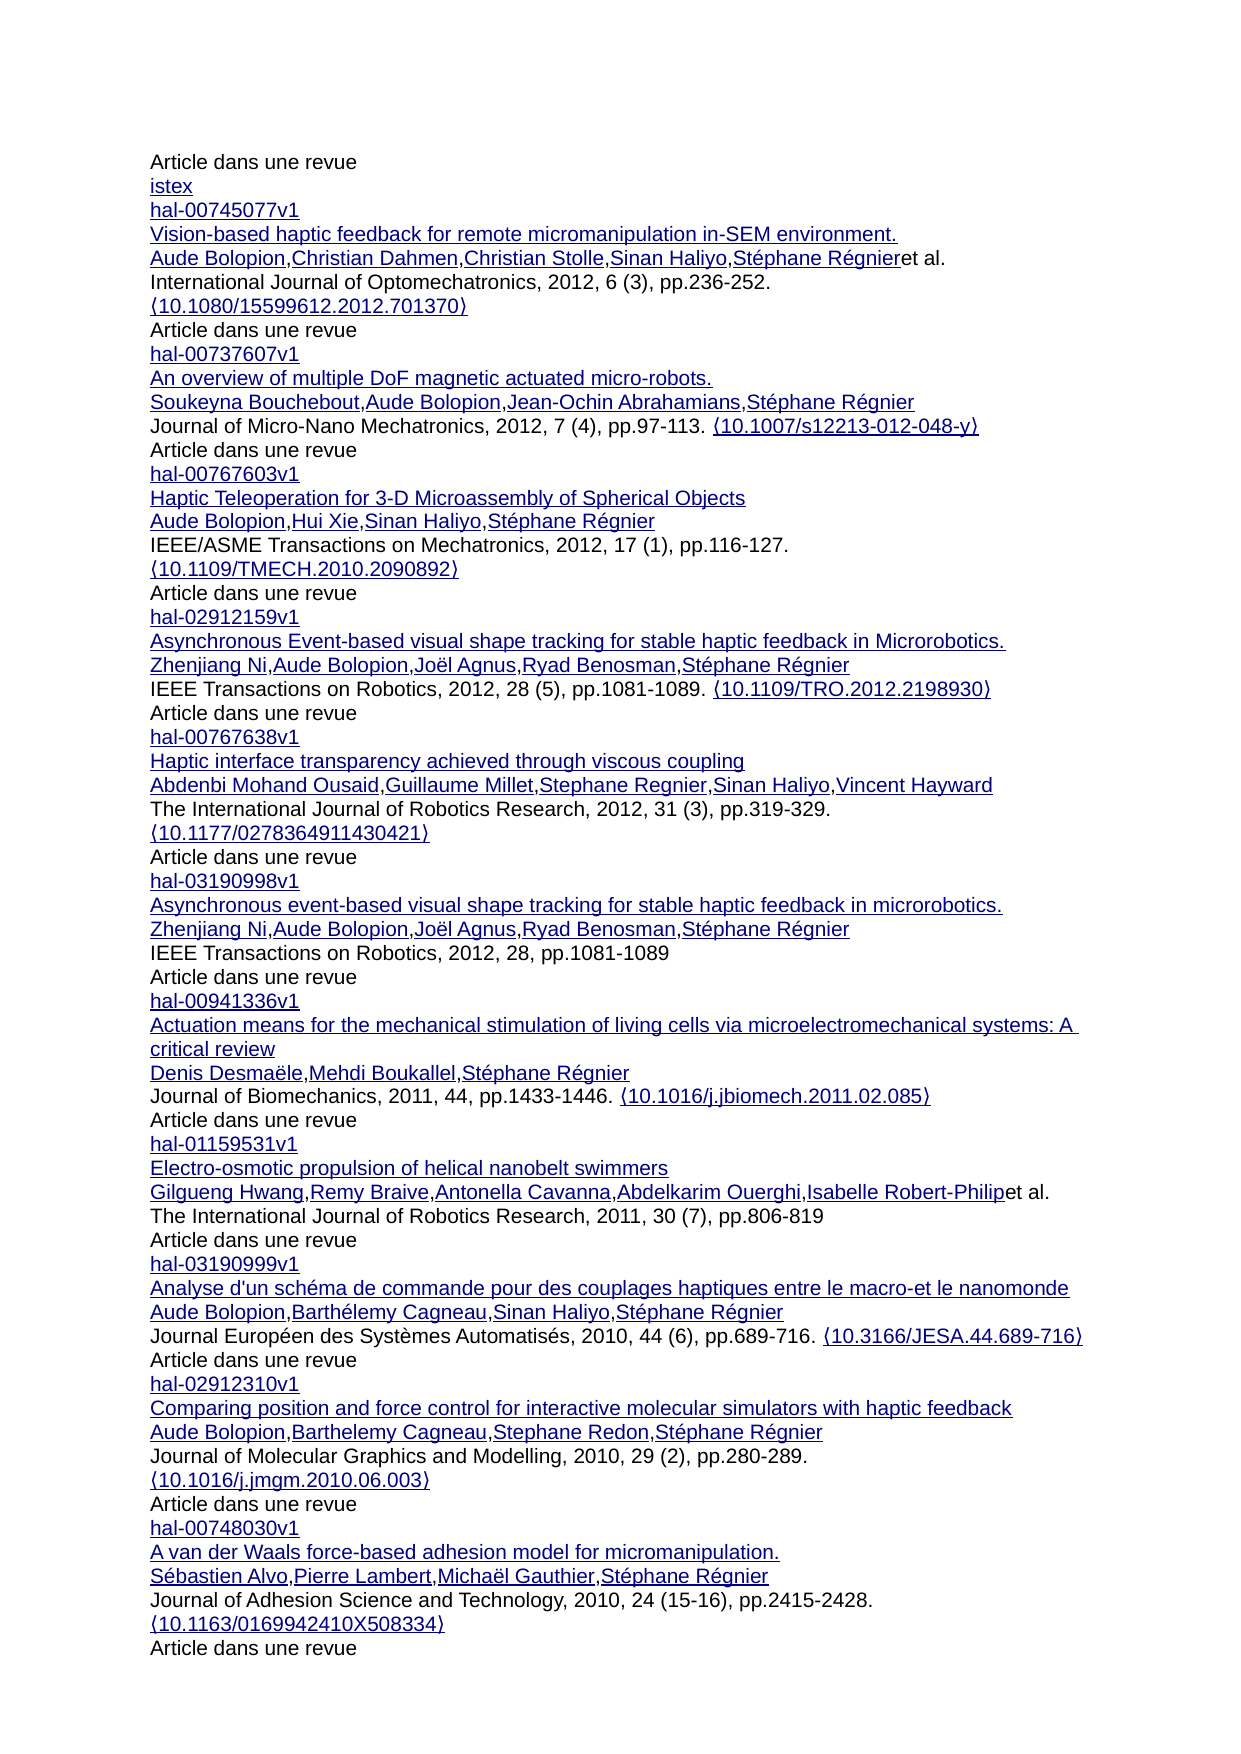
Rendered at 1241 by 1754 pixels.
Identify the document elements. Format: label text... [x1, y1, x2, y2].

table_cell Analyse d'un schéma de commande pour des couplages haptiques entre le macro-et le nanomonde Aude Bolopion,Barthélemy Cagneau,Sinan Haliyo,Stéphane Régnier Journal Européen des Systèmes Automatisés, 2010, 44 (6), pp.689-716. ⟨10.3166/JESA.44.689-716⟩ Article dans une revue hal-02912310v1 [150, 1276, 1090, 1396]
table_cell Actuation means for the mechanical stimulation of living cells via microelectromechanical systems: A critical review Denis Desmaële,Mehdi Boukallel,Stéphane Régnier Journal of Biomechanics, 2011, 44, pp.1433-1446. ⟨10.1016/j.jbiomech.2011.02.085⟩ Article dans une revue hal-01159531v1 [150, 1013, 1090, 1156]
table_cell Haptic Teleoperation for 3-D Microassembly of Spherical Objects Aude Bolopion,Hui Xie,Sinan Haliyo,Stéphane Régnier IEEE/ASME Transactions on Mechatronics, 2012, 17 (1), pp.116-127. ⟨10.1109/TMECH.2010.2090892⟩ Article dans une revue hal-02912159v1 [150, 485, 1090, 629]
table_cell Article dans une revue istex hal-00745077v1 [150, 150, 1090, 222]
table_cell Vision-based haptic feedback for remote micromanipulation in-SEM environment. Aude Bolopion,Christian Dahmen,Christian Stolle,Sinan Haliyo,Stéphane Régnieret al. International Journal of Optomechatronics, 2012, 6 (3), pp.236-252. ⟨10.1080/15599612.2012.701370⟩ Article dans une revue hal-00737607v1 [150, 222, 1090, 366]
table_cell A van der Waals force-based adhesion model for micromanipulation. Sébastien Alvo,Pierre Lambert,Michaël Gauthier,Stéphane Régnier Journal of Adhesion Science and Technology, 2010, 24 (15-16), pp.2415-2428. ⟨10.1163/0169942410X508334⟩ Article dans une revue [150, 1540, 1090, 1659]
table_cell Asynchronous Event-based visual shape tracking for stable haptic feedback in Microrobotics. Zhenjiang Ni,Aude Bolopion,Joël Agnus,Ryad Benosman,Stéphane Régnier IEEE Transactions on Robotics, 2012, 28 (5), pp.1081-1089. ⟨10.1109/TRO.2012.2198930⟩ Article dans une revue hal-00767638v1 [150, 629, 1090, 749]
table_cell Haptic interface transparency achieved through viscous coupling Abdenbi Mohand Ousaid,Guillaume Millet,Stephane Regnier,Sinan Haliyo,Vincent Hayward The International Journal of Robotics Research, 2012, 31 (3), pp.319-329. ⟨10.1177/0278364911430421⟩ Article dans une revue hal-03190998v1 [150, 749, 1090, 893]
table_cell Comparing position and force control for interactive molecular simulators with haptic feedback Aude Bolopion,Barthelemy Cagneau,Stephane Redon,Stéphane Régnier Journal of Molecular Graphics and Modelling, 2010, 29 (2), pp.280-289. ⟨10.1016/j.jmgm.2010.06.003⟩ Article dans une revue hal-00748030v1 [150, 1396, 1090, 1539]
table_cell Electro-osmotic propulsion of helical nanobelt swimmers Gilgueng Hwang,Remy Braive,Antonella Cavanna,Abdelkarim Ouerghi,Isabelle Robert-Philipet al. The International Journal of Robotics Research, 2011, 30 (7), pp.806-819 Article dans une revue hal-03190999v1 [150, 1156, 1090, 1276]
table_cell Asynchronous event-based visual shape tracking for stable haptic feedback in microrobotics. Zhenjiang Ni,Aude Bolopion,Joël Agnus,Ryad Benosman,Stéphane Régnier IEEE Transactions on Robotics, 2012, 28, pp.1081-1089 Article dans une revue hal-00941336v1 [150, 893, 1090, 1012]
table_cell An overview of multiple DoF magnetic actuated micro-robots. Soukeyna Bouchebout,Aude Bolopion,Jean-Ochin Abrahamians,Stéphane Régnier Journal of Micro-Nano Mechatronics, 2012, 7 (4), pp.97-113. ⟨10.1007/s12213-012-048-y⟩ Article dans une revue hal-00767603v1 [150, 366, 1090, 485]
